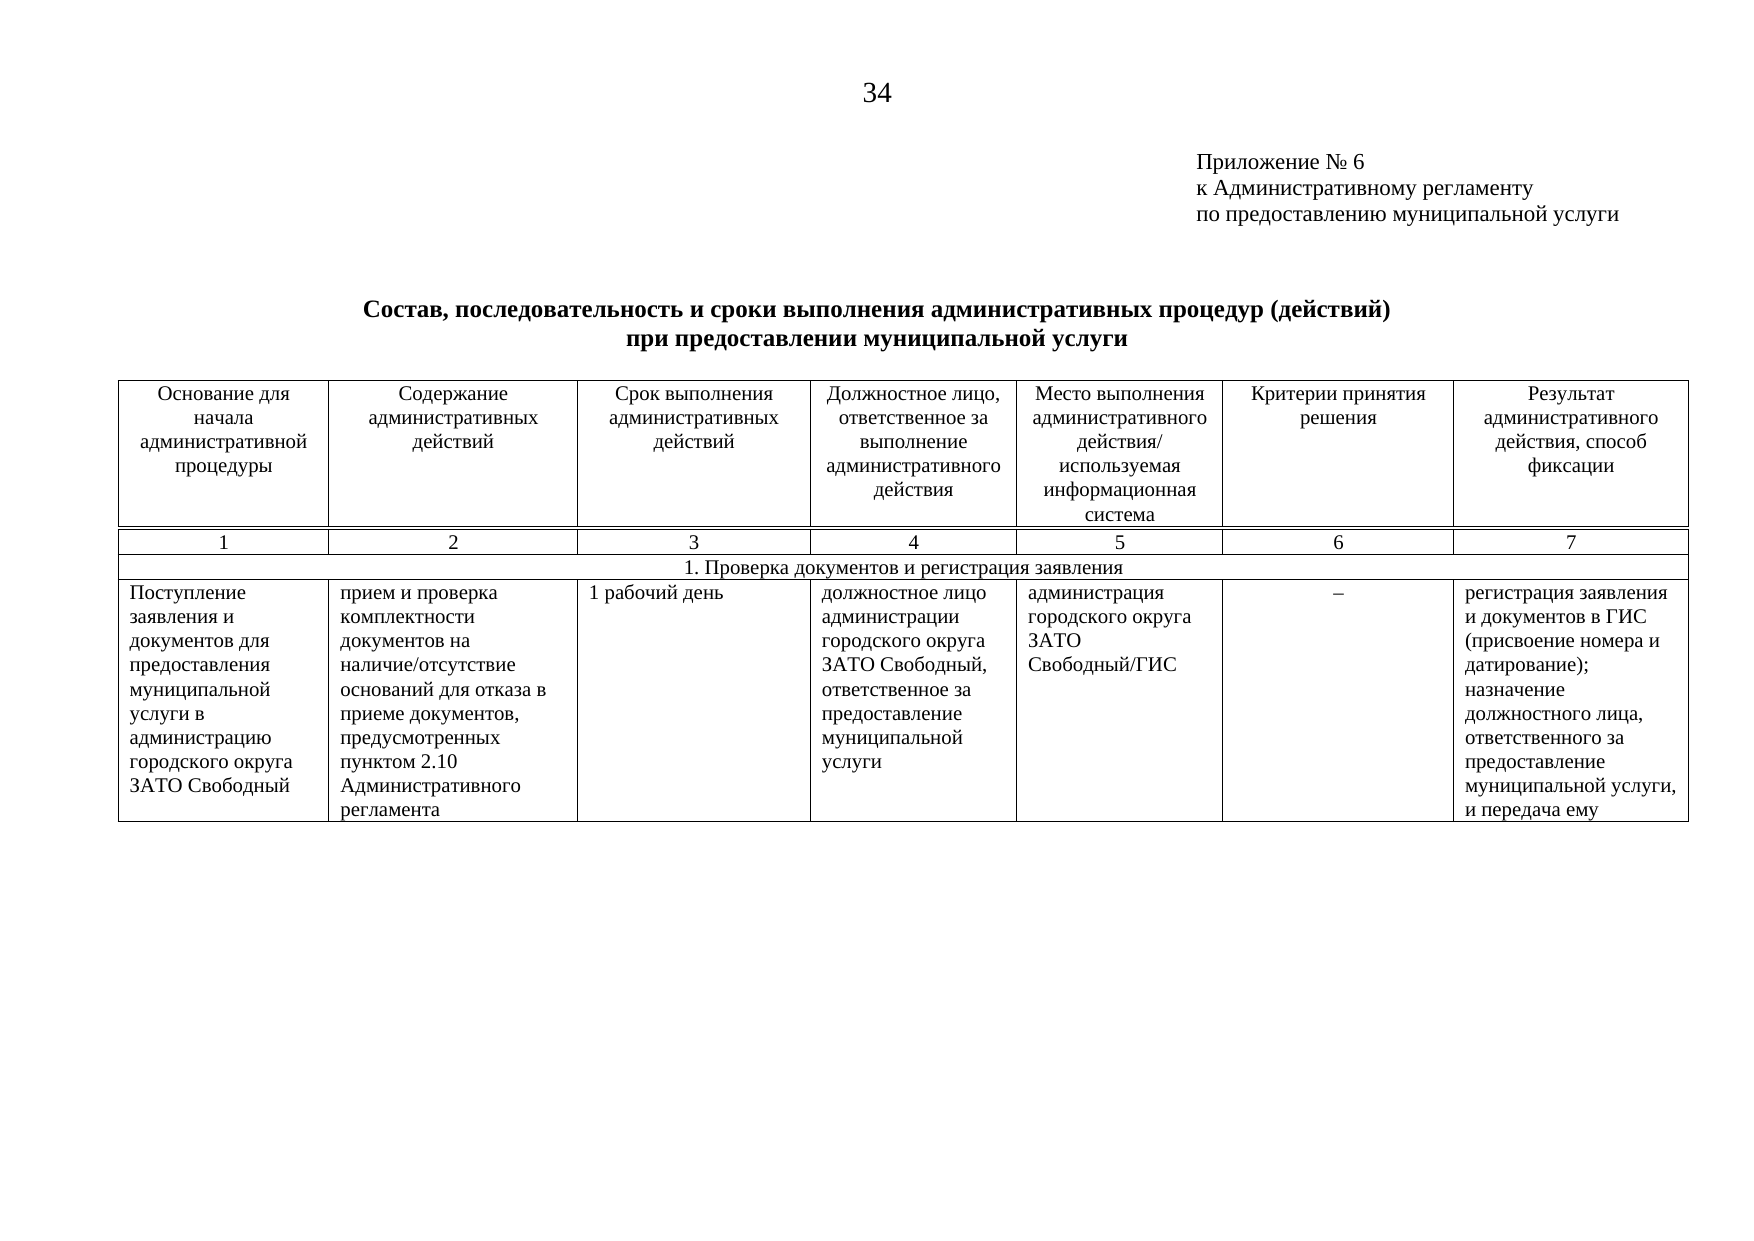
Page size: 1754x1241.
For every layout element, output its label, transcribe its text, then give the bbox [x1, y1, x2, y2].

table_cell – [1223, 580, 1453, 821]
text Приложение № 6 [1196, 148, 1636, 174]
text к Административному регламенту [1196, 174, 1636, 200]
text при предоставлении муниципальной услуги [118, 323, 1636, 351]
table_header 6 [1223, 530, 1453, 554]
table_header Место выполнения административного действия/ используемая информационная система [1017, 381, 1222, 526]
table_header Основание для начала административной процедуры [119, 381, 328, 526]
table_cell должностное лицо администрации городского округа ЗАТО Свободный, ответственное за предоставление муниципальной услуги [811, 580, 1016, 821]
table_header 1 [119, 530, 328, 554]
table_cell 1 рабочий день [578, 580, 810, 821]
table_cell 1. Проверка документов и регистрация заявления [119, 555, 1688, 579]
text по предоставлению муниципальной услуги [1196, 200, 1636, 227]
table_cell регистрация заявления и документов в ГИС (присвоение номера и датирование); назначение должностного лица, ответственного за предоставление муниципальной услуги, и передача ему [1454, 580, 1688, 821]
table_header Срок выполнения административных действий [578, 381, 810, 526]
table_header Критерии принятия решения [1223, 381, 1453, 526]
table_header 5 [1017, 530, 1222, 554]
table_header 2 [329, 530, 577, 554]
table_cell администрация городского округа ЗАТО Свободный/ГИС [1017, 580, 1222, 821]
table_cell прием и проверка комплектности документов на наличие/отсутствие оснований для отказа в приеме документов, предусмотренных пунктом 2.10 Административного регламента [329, 580, 577, 821]
table_cell Поступление заявления и документов для предоставления муниципальной услуги в администрацию городского округа ЗАТО Свободный [119, 580, 328, 821]
table_header Результат административного действия, способ фиксации [1454, 381, 1688, 526]
table_header 7 [1454, 530, 1688, 554]
table_header 3 [578, 530, 810, 554]
table_header Содержание административных действий [329, 381, 577, 526]
table_header Должностное лицо, ответственное за выполнение административного действия [811, 381, 1016, 526]
table_header 4 [811, 530, 1016, 554]
text Состав, последовательность и сроки выполнения административных процедур (действий) [118, 294, 1636, 323]
